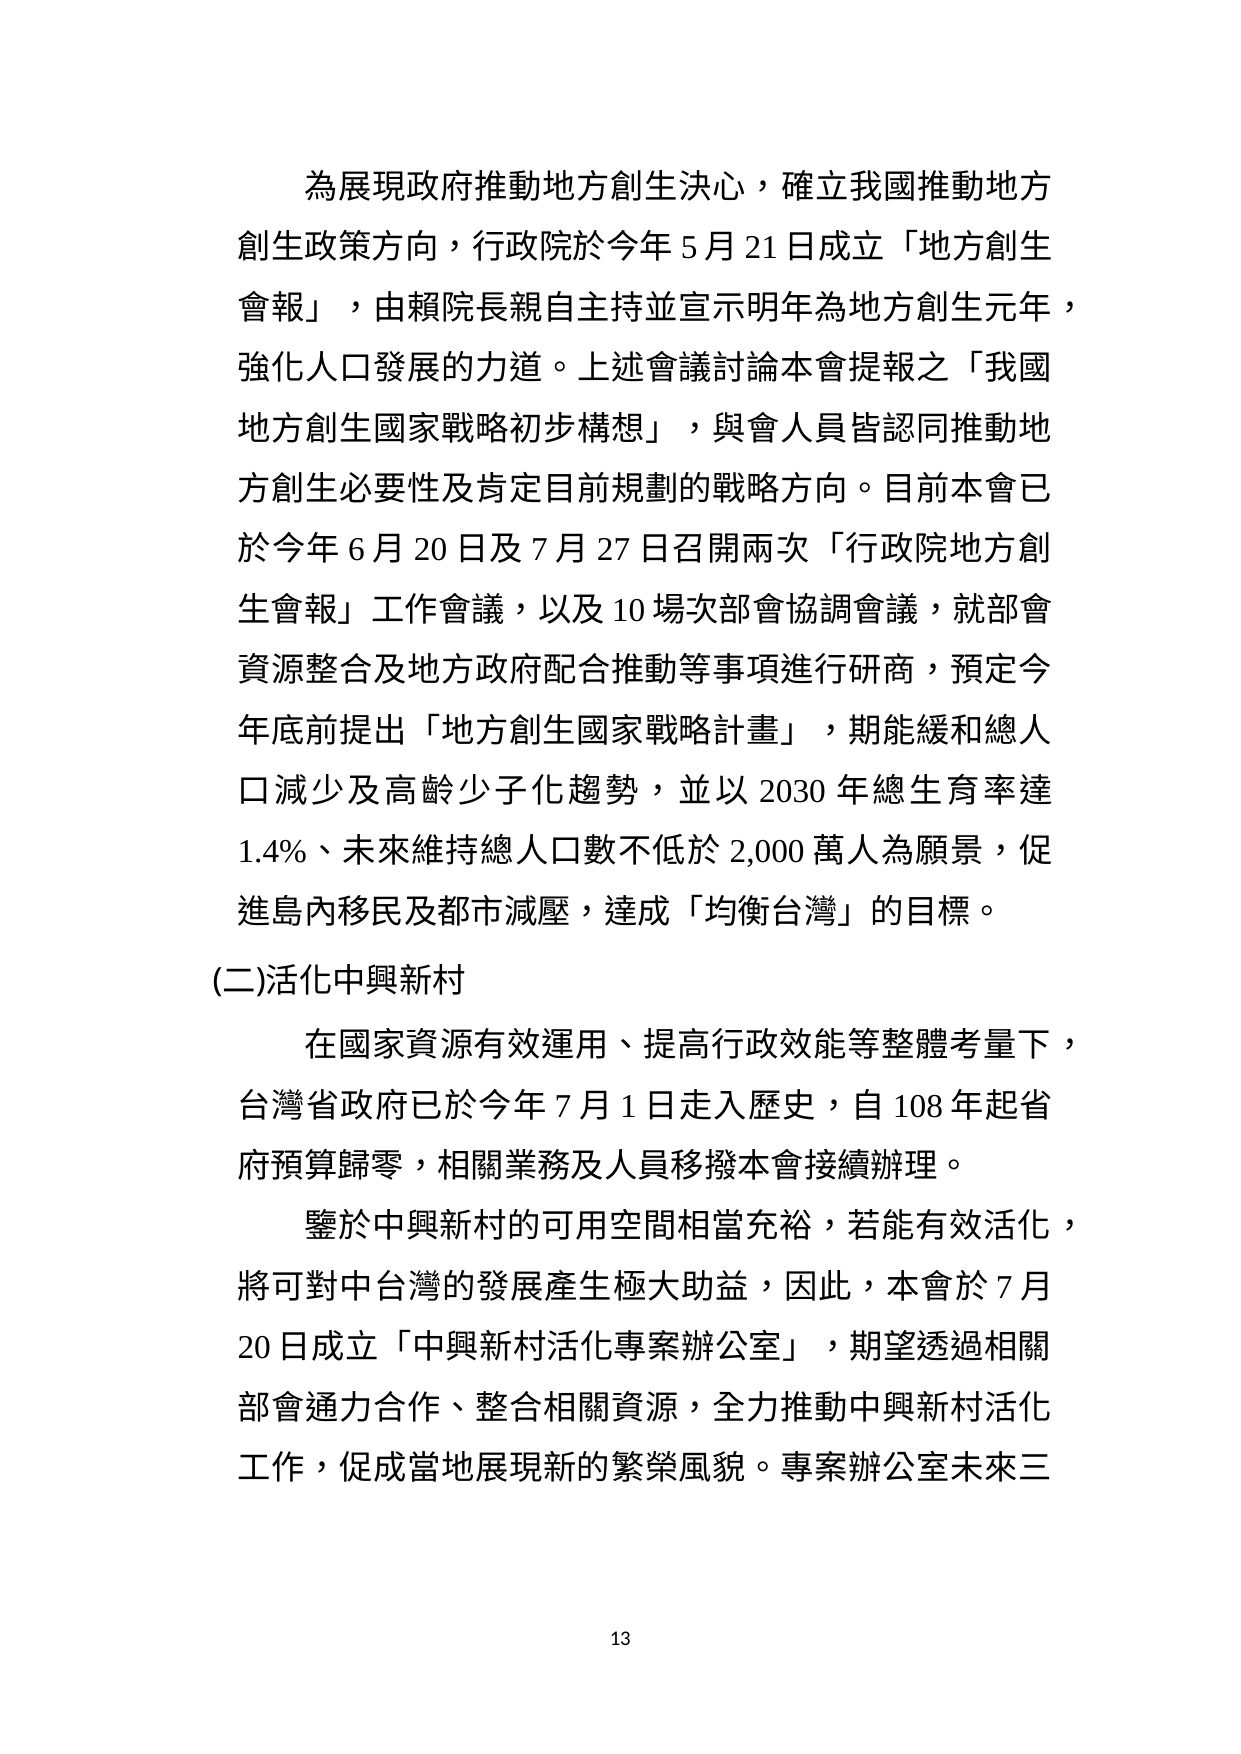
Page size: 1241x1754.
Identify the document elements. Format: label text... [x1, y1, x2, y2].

list 鑒於中興新村的可用空間相當充裕，若能有效活化，將可對中台灣的發展產生極大助益，因此，本會於7月20日成立「中興新村活化專案辦公室」，期望透過相關部會通力合作、整合相關資源，全力推動中興新村活化工作，促成當地展現新的繁榮風貌。專案辦公室未來三大工作重點：辦理辦公廳舍規劃、協調、媒合；規劃宿舍整修策略、管理機制及媒合；活化相關公共設施。 [237, 1189, 1053, 1492]
list 在國家資源有效運用、提高行政效能等整體考量下，台灣省政府已於今年7月1日走入歷史，自108年起省府預算歸零，相關業務及人員移撥本會接續辦理。 [237, 1008, 1053, 1189]
subtitle (二)活化中興新村 [212, 948, 1053, 1008]
list 為展現政府推動地方創生決心，確立我國推動地方創生政策方向，行政院於今年5月21日成立「地方創生會報」，由賴院長親自主持並宣示明年為地方創生元年，強化人口發展的力道。上述會議討論本會提報之「我國地方創生國家戰略初步構想」，與會人員皆認同推動地方創生必要性及肯定目前規劃的戰略方向。目前本會已於今年6月20日及7月27日召開兩次「行政院地方創生會報」工作會議，以及10場次部會協調會議，就部會資源整合及地方政府配合推動等事項進行研商，預定今年底前提出「地方創生國家戰略計畫」，期能緩和總人口減少及高齡少子化趨勢，並以2030年總生育率達1.4%、未來維持總人口數不低於2,000萬人為願景，促進島內移民及都市減壓，達成「均衡台灣」的目標。 [237, 150, 1053, 935]
